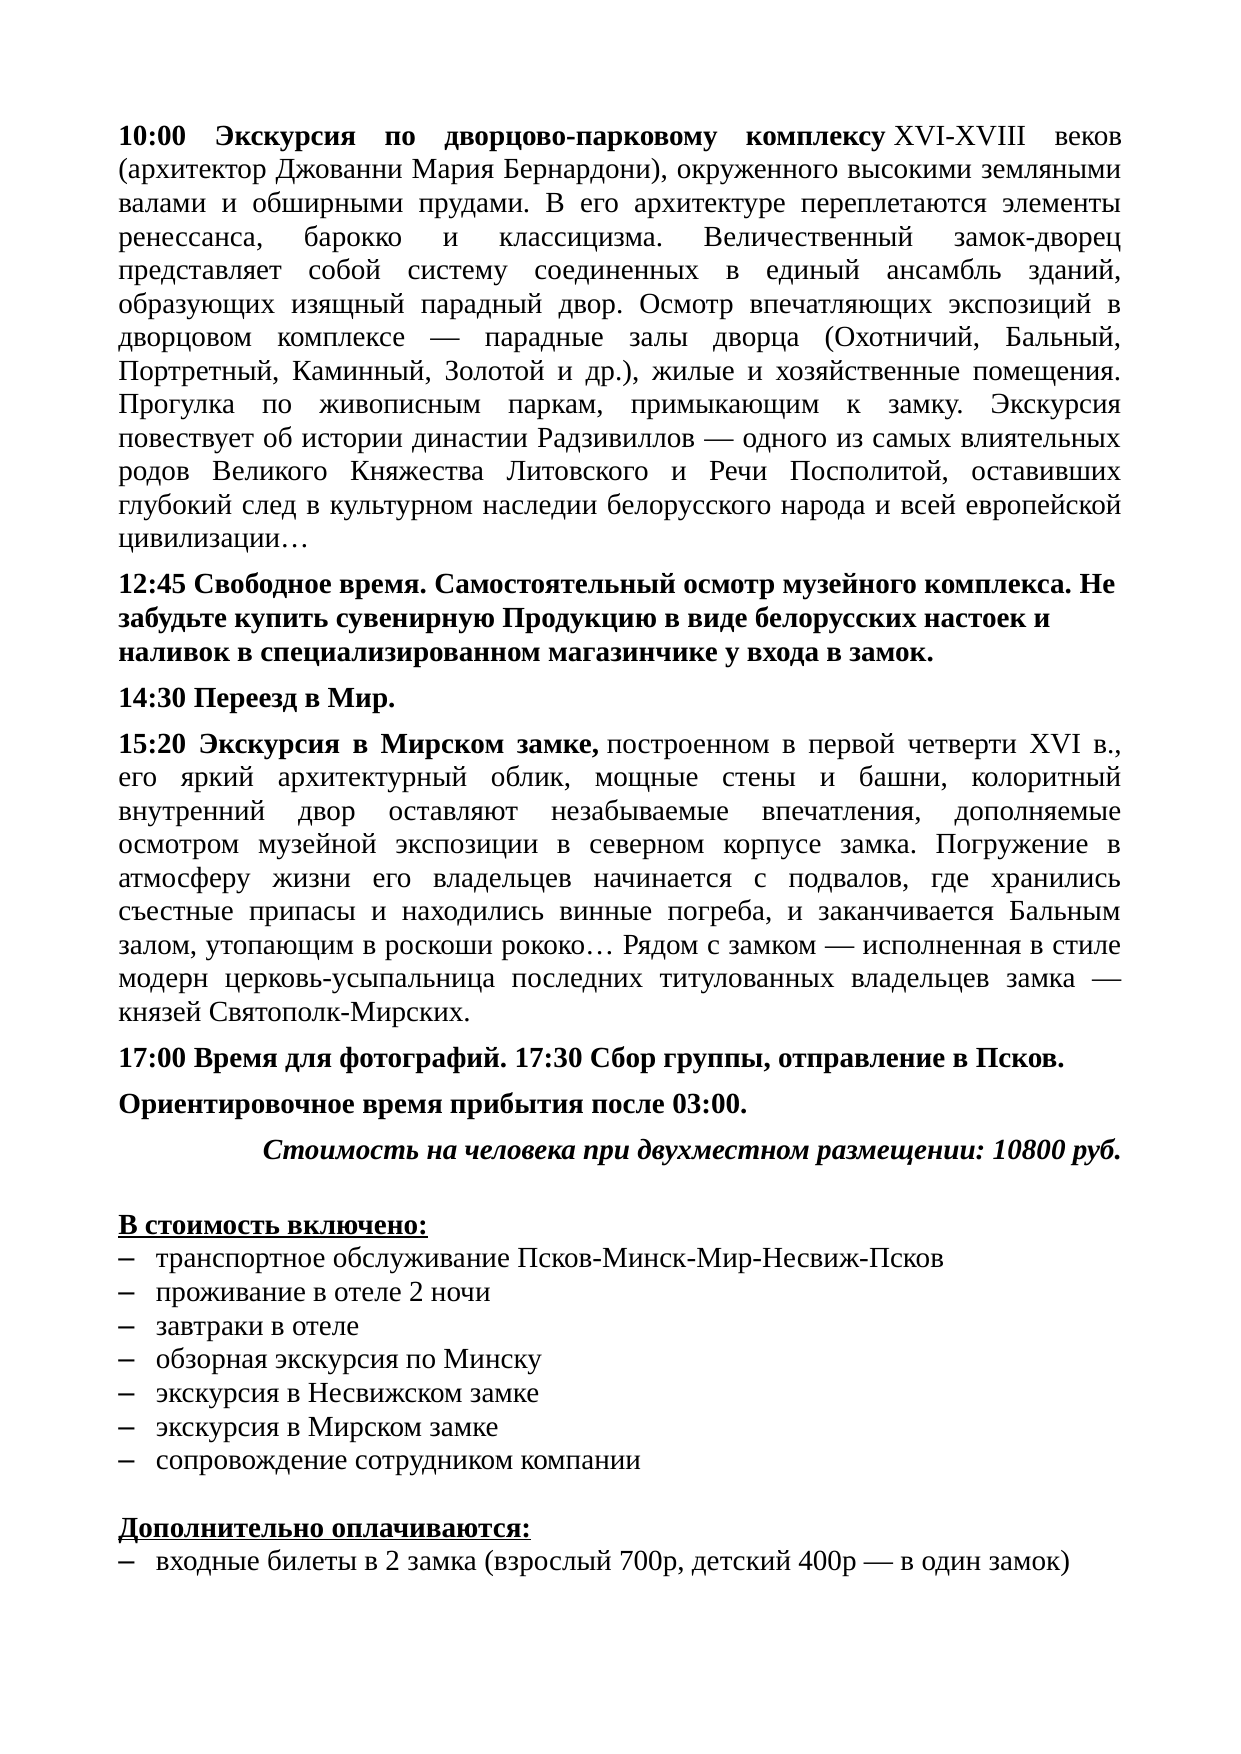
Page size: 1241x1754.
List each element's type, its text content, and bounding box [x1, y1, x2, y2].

text 17:00 Время для фотографий. 17:30 Сбор группы, отправление в Псков. [118, 1040, 1122, 1074]
list завтраки в отеле [118, 1308, 1122, 1342]
list экскурсия в Несвижском замке [118, 1375, 1122, 1409]
text Дополнительно оплачиваются: [118, 1510, 1122, 1543]
list проживание в отеле 2 ночи [118, 1274, 1122, 1308]
list транспортное обслуживание Псков-Минск-Мир-Несвиж-Псков [118, 1241, 1122, 1274]
list обзорная экскурсия по Минску [118, 1342, 1122, 1375]
text Ориентировочное время прибытия после 03:00. [118, 1086, 1122, 1120]
text В стоимость включено: [118, 1207, 1122, 1241]
list экскурсия в Мирском замке [118, 1409, 1122, 1442]
text 15:20 Экскурсия в Мирском замке, построенном в первой четверти XVI в., его яркий архитектурный облик, мощные стены и башни, колоритный внутренний двор оставляют незабываемые впечатления, дополняемые осмотром музейной экспозиции в северном корпусе замка. Погружение в атмосферу жизни его владельцев начинается с подвалов, где хранились съестные припасы и находились винные погреба, и заканчивается Бальным залом, утопающим в роскоши рококо… Рядом с замком — исполненная в стиле модерн церковь-усыпальница последних титулованных владельцев замка — князей Святополк-Мирских. [118, 726, 1122, 1028]
text Стоимость на человека при двухместном размещении: 10800 руб. [118, 1132, 1122, 1194]
list входные билеты в 2 замка (взрослый 700р, детский 400р — в один замок) [118, 1543, 1122, 1577]
text 14:30 Переезд в Мир. [118, 680, 1122, 713]
list сопровождение сотрудником компании [118, 1442, 1122, 1476]
text 10:00 Экскурсия по дворцово-парковому комплексу XVI-XVIII веков (архитектор Джованни Мария Бернардони), окруженного высокими земляными валами и обширными прудами. В его архитектуре переплетаются элементы ренессанса, барокко и классицизма. Величественный замок-дворец представляет собой систему соединенных в единый ансамбль зданий, образующих изящный парадный двор. Осмотр впечатляющих экспозиций в дворцовом комплексе — парадные залы дворца (Охотничий, Бальный, Портретный, Каминный, Золотой и др.), жилые и хозяйственные помещения. Прогулка по живописным паркам, примыкающим к замку. Экскурсия повествует об истории династии Радзивиллов — одного из самых влиятельных родов Великого Княжества Литовского и Речи Посполитой, оставивших глубокий след в культурном наследии белорусского народа и всей европейской цивилизации… [118, 118, 1122, 554]
text 12:45 Свободное время. Самостоятельный осмотр музейного комплекса. Не забудьте купить сувенирную Продукцию в виде белорусских настоек и наливок в специализированном магазинчике у входа в замок. [118, 567, 1122, 667]
